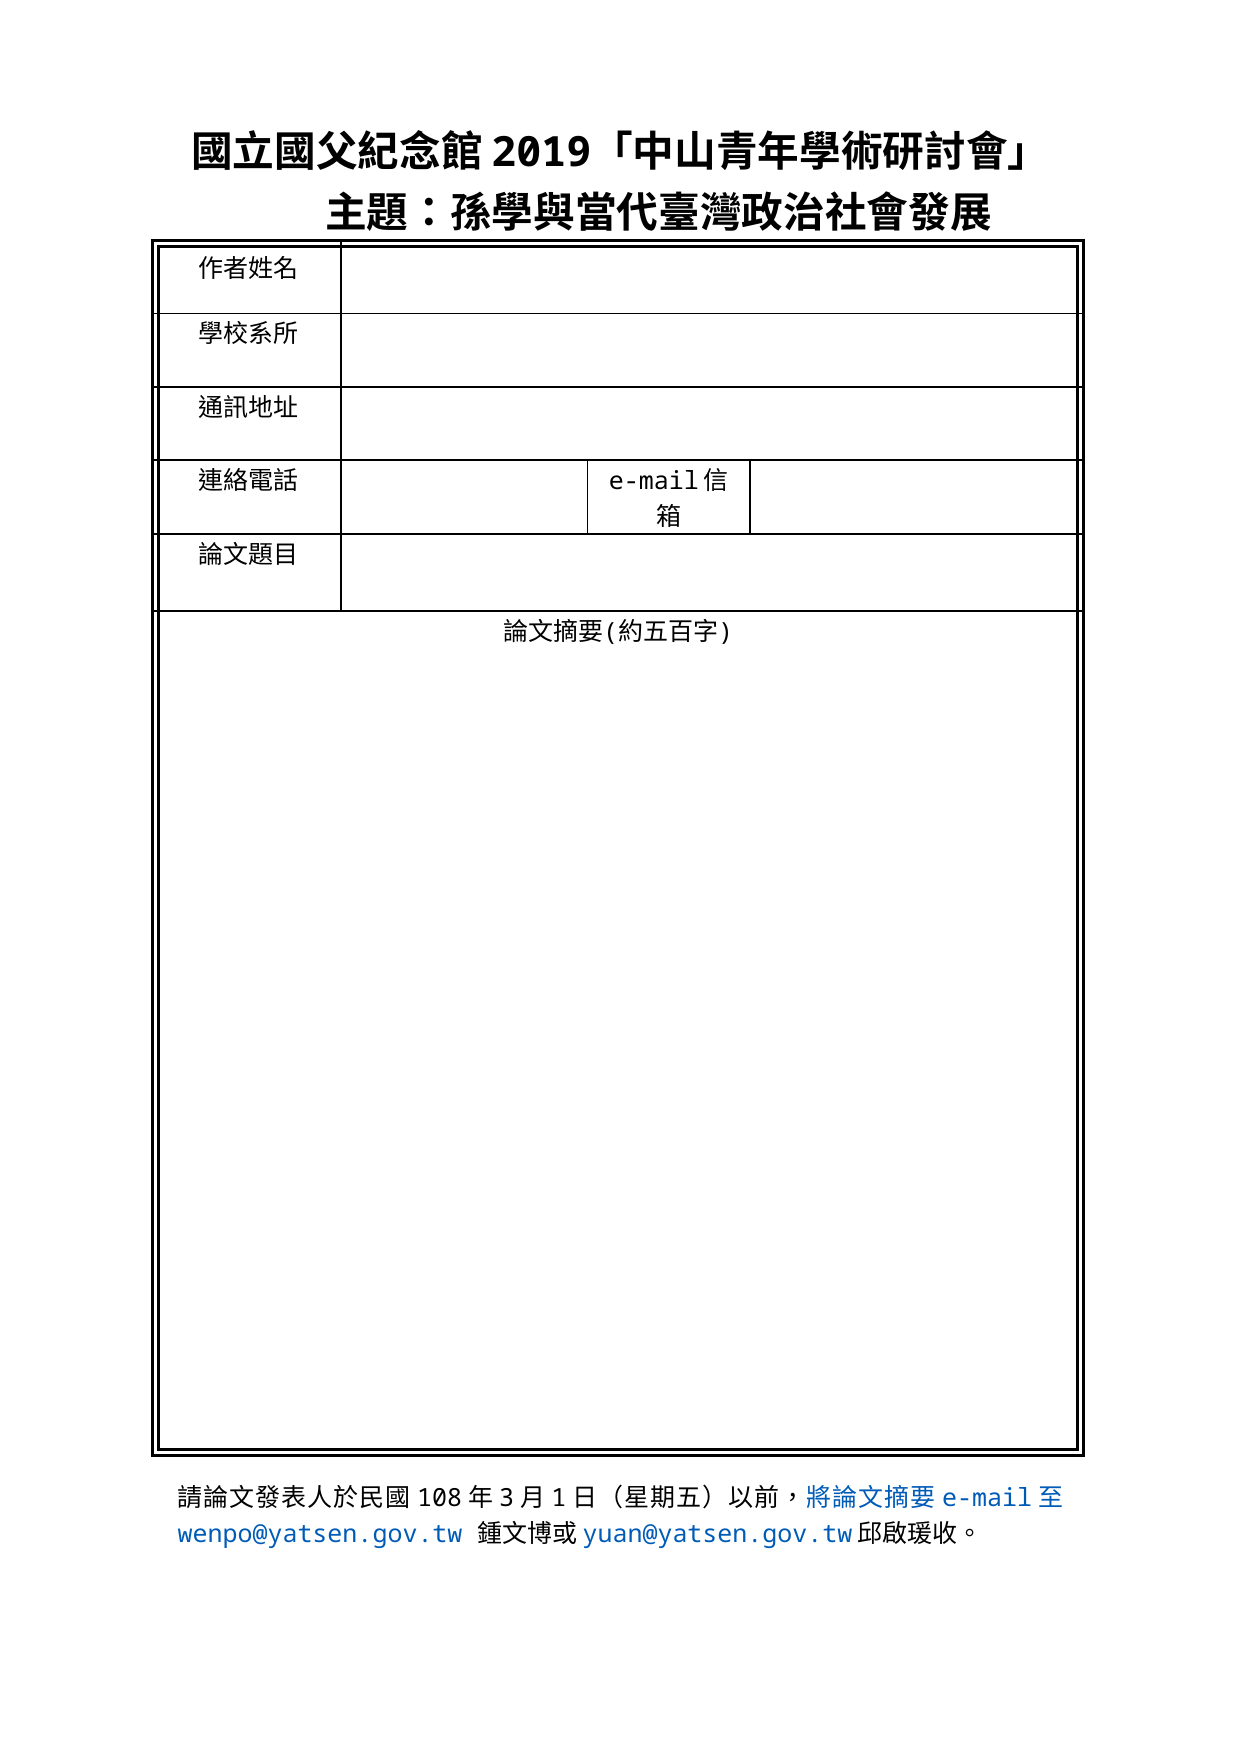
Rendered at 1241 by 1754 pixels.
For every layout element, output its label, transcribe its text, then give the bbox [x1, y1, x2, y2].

text 國立國父紀念館2019「中山青年學術研討會」 [177, 118, 1063, 179]
table_cell e-mail信箱 [588, 461, 749, 533]
table_cell 論文摘要(約五百字) [160, 612, 1076, 1447]
table_header [342, 242, 1080, 312]
table_cell 論文題目 [160, 535, 340, 610]
table_cell [751, 461, 1076, 533]
table_cell [342, 461, 587, 533]
table_header 作者姓名 [155, 242, 340, 312]
table_cell [342, 535, 1076, 610]
text 主題：孫學與當代臺灣政治社會發展 [161, 179, 1134, 239]
table_cell 連絡電話 [160, 461, 340, 533]
text 請論文發表人於民國108年3月1日（星期五）以前，將論文摘要e-mail至wenpo@yatsen.gov.tw 鍾文博或yuan@yatsen.gov.tw邱啟瑗收。 [177, 1477, 1063, 1549]
table_header [342, 248, 1076, 312]
table_cell 學校系所 [160, 314, 340, 386]
table_cell [342, 314, 1076, 386]
table_cell 通訊地址 [160, 388, 340, 459]
table_cell [342, 388, 1076, 459]
